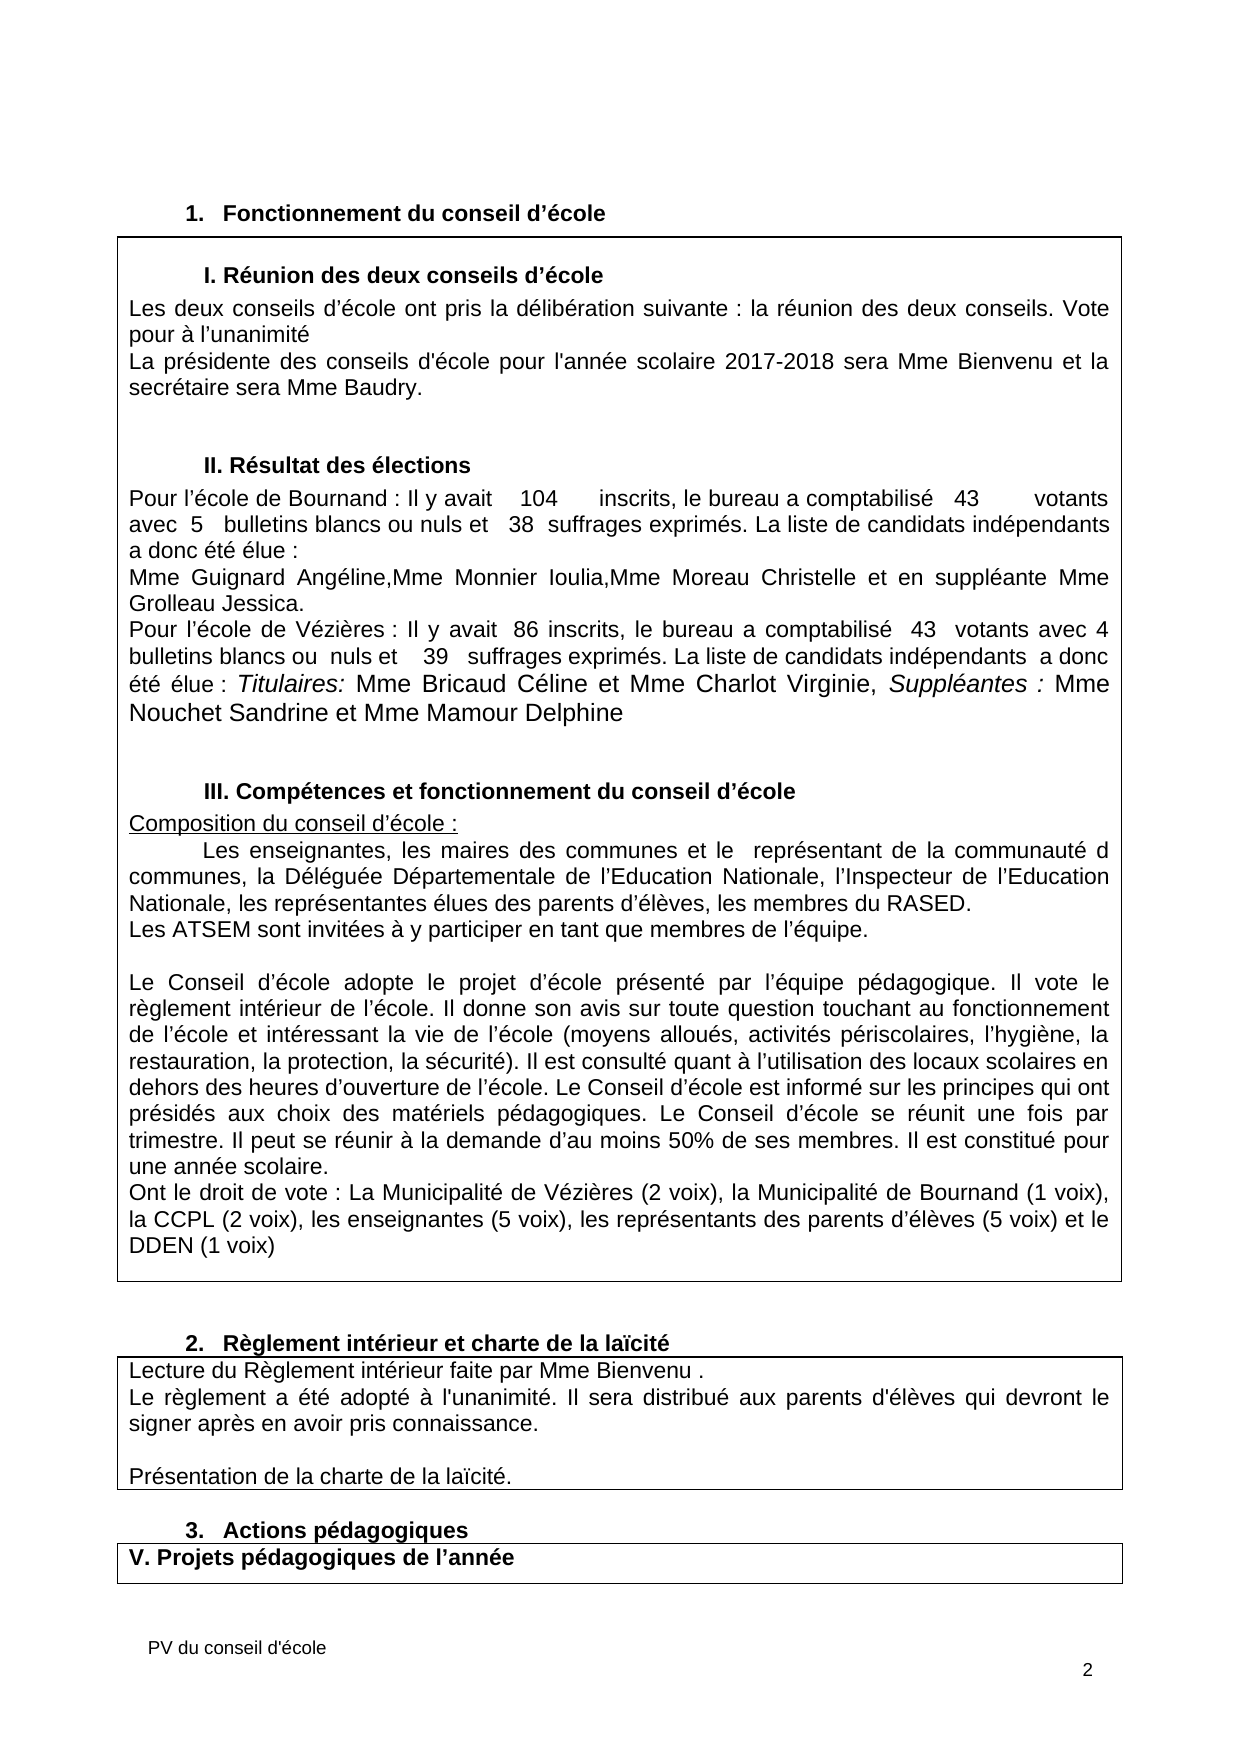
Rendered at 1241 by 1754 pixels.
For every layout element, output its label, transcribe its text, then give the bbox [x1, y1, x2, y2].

table_header V. Projets pédagogiques de l’année [118, 1544, 1122, 1583]
subtitle Règlement intérieur et charte de la laïcité [185, 1330, 1092, 1356]
subtitle Fonctionnement du conseil d’école [185, 200, 1092, 227]
table_header Lecture du Règlement intérieur faite par Mme Bienvenu . Le règlement a été adopté à l'unanimité. Il sera distribué aux parents d'élèves qui devront le signer après en avoir pris connaissance. Présentation de la charte de la laïcité. [118, 1358, 1122, 1489]
list Actions pédagogiques [185, 1517, 1092, 1543]
table_header I. Réunion des deux conseils d’école Les deux conseils d’école ont pris la délibération suivante : la réunion des deux conseils. Vote pour à l’unanimité La présidente des conseils d'école pour l'année scolaire 2017-2018 sera Mme Bienvenu et la secrétaire sera Mme Baudry. II. Résultat des élections Pour l’école de Bournand : Il y avait 104 inscrits, le bureau a comptabilisé 43 votants avec 5 bulletins blancs ou nuls et 38 suffrages exprimés. La liste de candidats indépendants a donc été élue : Mme Guignard Angéline,Mme Monnier Ioulia,Mme Moreau Christelle et en suppléante Mme Grolleau Jessica. Pour l’école de Vézières : Il y avait 86 inscrits, le bureau a comptabilisé 43 votants avec 4 bulletins blancs ou nuls et 39 suffrages exprimés. La liste de candidats indépendants a donc été élue : Titulaires: Mme Bricaud Céline et Mme Charlot Virginie, Suppléantes : Mme Nouchet Sandrine et Mme Mamour Delphine III. Compétences et fonctionnement du conseil d’école Composition du conseil d’école : Les enseignantes, les maires des communes et le représentant de la communauté d communes, la Déléguée Départementale de l’Education Nationale, l’Inspecteur de l’Education Nationale, les représentantes élues des parents d’élèves, les membres du RASED. Les ATSEM sont invitées à y participer en tant que membres de l’équipe. Le Conseil d’école adopte le projet d’école présenté par l’équipe pédagogique. Il vote le règlement intérieur de l’école. Il donne son avis sur toute question touchant au fonctionnement de l’école et intéressant la vie de l’école (moyens alloués, activités périscolaires, l’hygiène, la restauration, la protection, la sécurité). Il est consulté quant à l’utilisation des locaux scolaires en dehors des heures d’ouverture de l’école. Le Conseil d’école est informé sur les principes qui ont présidés aux choix des matériels pédagogiques. Le Conseil d’école se réunit une fois par trimestre. Il peut se réunir à la demande d’au moins 50% de ses membres. Il est constitué pour une année scolaire. Ont le droit de vote : La Municipalité de Vézières (2 voix), la Municipalité de Bournand (1 voix), la CCPL (2 voix), les enseignantes (5 voix), les représentants des parents d’élèves (5 voix) et le DDEN (1 voix) [118, 238, 1121, 1281]
